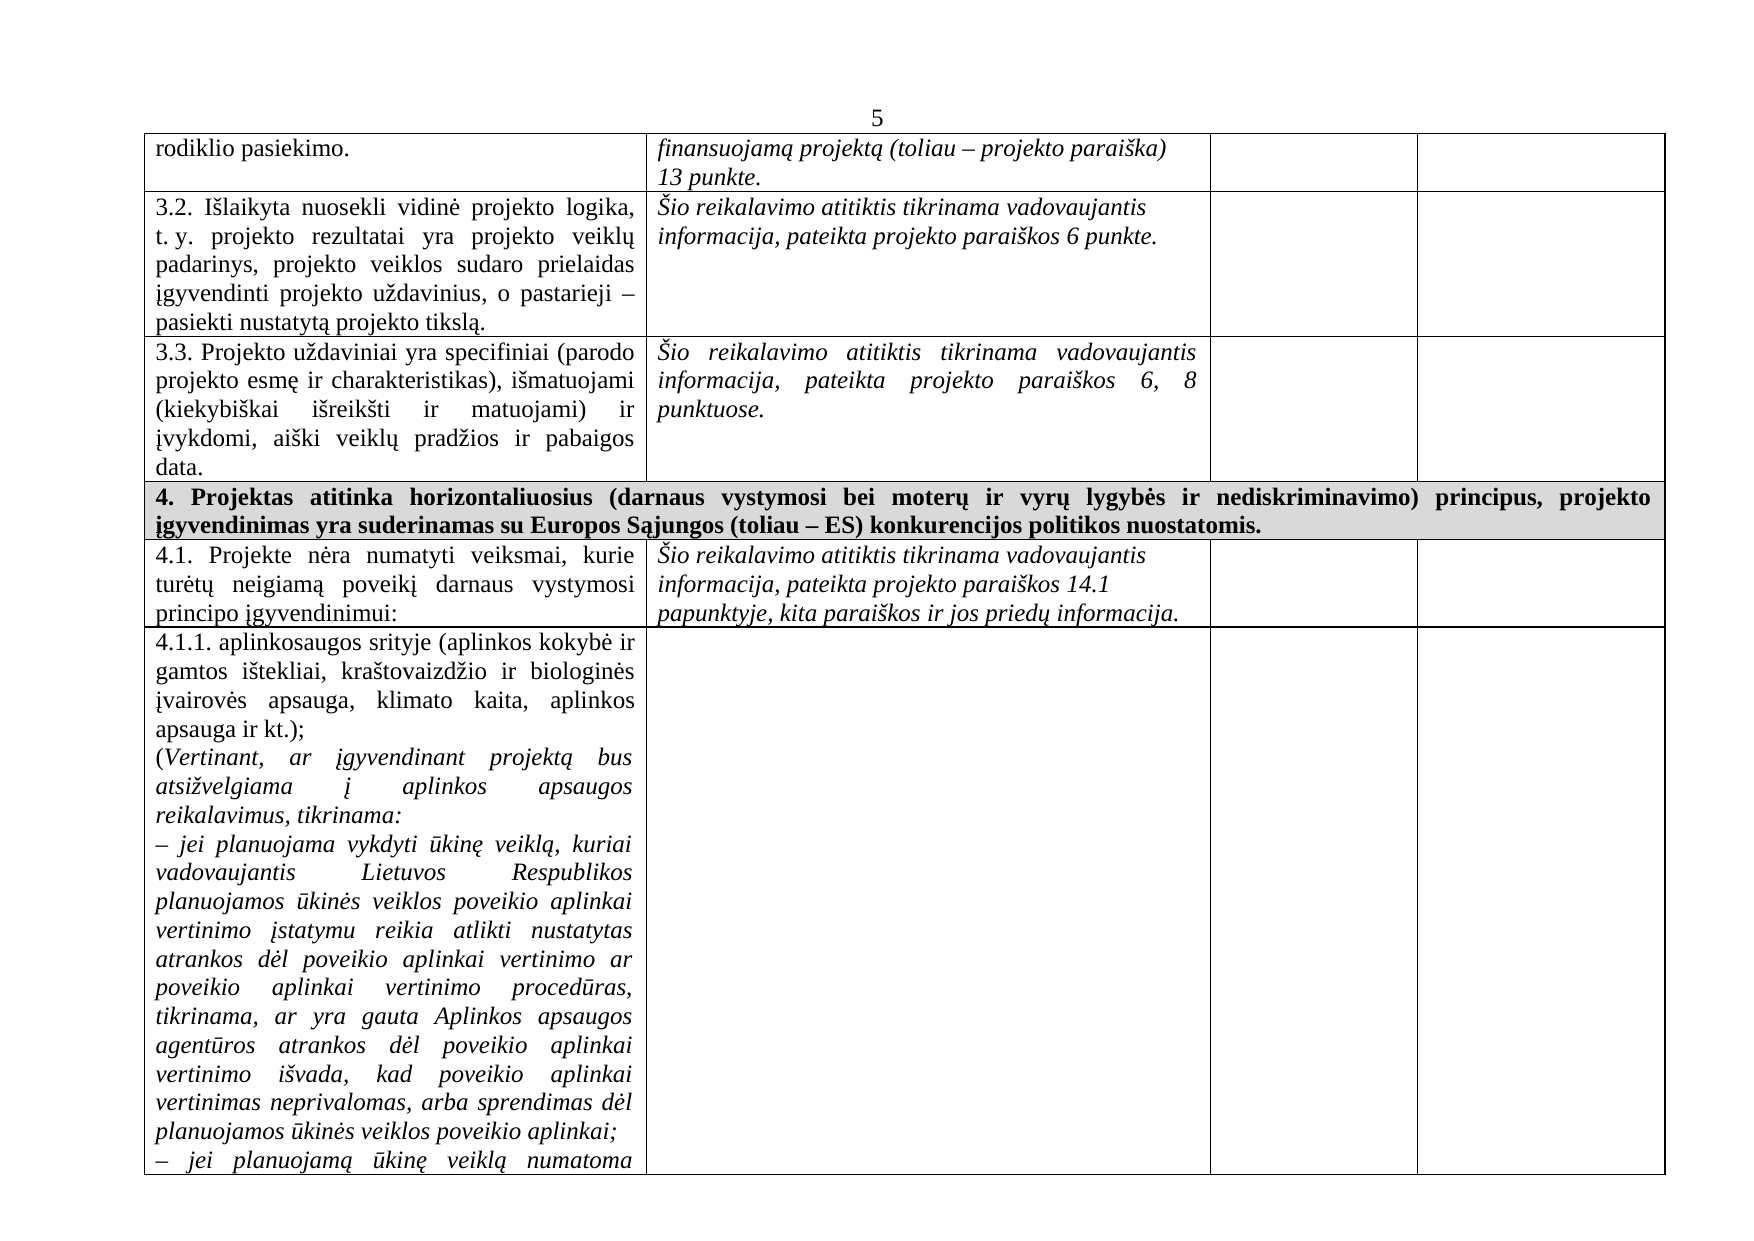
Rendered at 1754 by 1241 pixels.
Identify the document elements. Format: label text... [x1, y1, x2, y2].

table_cell [1418, 337, 1664, 481]
table_cell [1418, 628, 1664, 1174]
table_cell 4. Projektas atitinka horizontaliuosius (darnaus vystymosi bei moterų ir vyrų lygybės ir nediskriminavimo) principus, projekto įgyvendinimas yra suderinamas su Europos Sąjungos (toliau – ES) konkurencijos politikos nuostatomis. [145, 482, 1664, 539]
table_cell 4.1.1. aplinkosaugos srityje (aplinkos kokybė ir gamtos ištekliai, kraštovaizdžio ir biologinės įvairovės apsauga, klimato kaita, aplinkos apsauga ir kt.); (Vertinant, ar įgyvendinant projektą bus atsižvelgiama į aplinkos apsaugos reikalavimus, tikrinama: – jei planuojama vykdyti ūkinę veiklą, kuriai vadovaujantis Lietuvos Respublikos planuojamos ūkinės veiklos poveikio aplinkai vertinimo įstatymu reikia atlikti nustatytas atrankos dėl poveikio aplinkai vertinimo ar poveikio aplinkai vertinimo procedūras, tikrinama, ar yra gauta Aplinkos apsaugos agentūros atrankos dėl poveikio aplinkai vertinimo išvada, kad poveikio aplinkai vertinimas neprivalomas, arba sprendimas dėl planuojamos ūkinės veiklos poveikio aplinkai; – jei planuojamą ūkinę veiklą numatoma [145, 628, 646, 1174]
table_cell 4.1. Projekte nėra numatyti veiksmai, kurie turėtų neigiamą poveikį darnaus vystymosi principo įgyvendinimui: [145, 540, 646, 626]
table_cell Šio reikalavimo atitiktis tikrinama vadovaujantis informacija, pateikta projekto paraiškos 6 punkte. [647, 192, 1210, 336]
table_cell Šio reikalavimo atitiktis tikrinama vadovaujantis informacija, pateikta projekto paraiškos 14.1 papunktyje, kita paraiškos ir jos priedų informacija. [647, 540, 1210, 626]
table_cell [1211, 337, 1417, 481]
table_cell [1211, 134, 1417, 191]
table_cell 3.2. Išlaikyta nuosekli vidinė projekto logika, t. y. projekto rezultatai yra projekto veiklų padarinys, projekto veiklos sudaro prielaidas įgyvendinti projekto uždavinius, o pastarieji – pasiekti nustatytą projekto tikslą. [145, 192, 646, 336]
table_cell finansuojamą projektą (toliau – projekto paraiška) 13 punkte. [647, 134, 1210, 191]
table_cell 3.3. Projekto uždaviniai yra specifiniai (parodo projekto esmę ir charakteristikas), išmatuojami (kiekybiškai išreikšti ir matuojami) ir įvykdomi, aiški veiklų pradžios ir pabaigos data. [145, 337, 646, 481]
table_cell [1211, 192, 1417, 336]
table_cell [1211, 540, 1417, 626]
table_cell [1418, 540, 1664, 626]
table_cell [1418, 134, 1664, 191]
table_cell [1211, 628, 1417, 1174]
table_cell [1418, 192, 1664, 336]
table_cell rodiklio pasiekimo. [145, 134, 646, 191]
table_cell [647, 628, 1210, 1174]
table_cell Šio reikalavimo atitiktis tikrinama vadovaujantis informacija, pateikta projekto paraiškos 6, 8 punktuose. [647, 337, 1210, 481]
